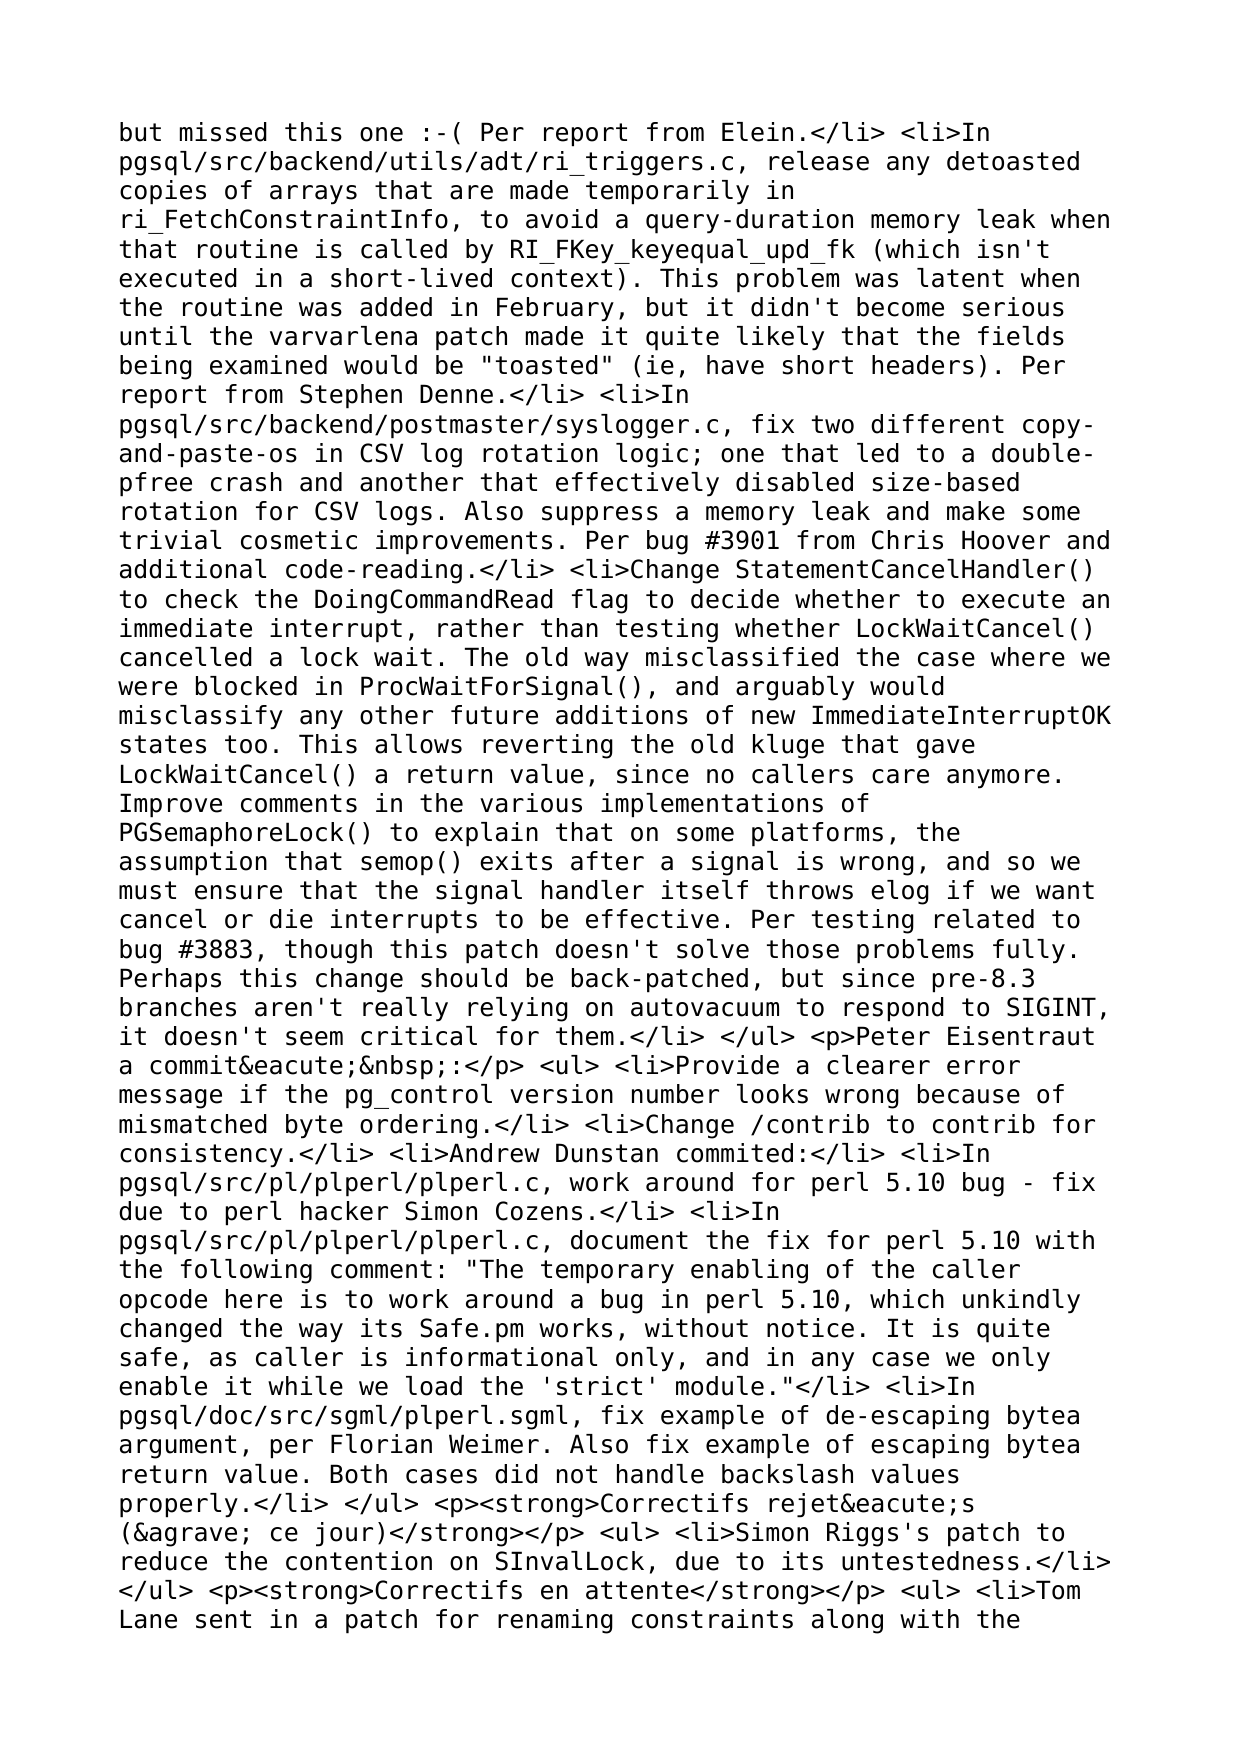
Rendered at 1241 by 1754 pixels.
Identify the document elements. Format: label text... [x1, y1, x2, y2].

text but missed this one :-( Per report from Elein.</li> <li>In pgsql/src/backend/utils/adt/ri_triggers.c, release any detoasted copies of arrays that are made temporarily in ri_FetchConstraintInfo, to avoid a query-duration memory leak when that routine is called by RI_FKey_keyequal_upd_fk (which isn't executed in a short-lived context). This problem was latent when the routine was added in February, but it didn't become serious until the varvarlena patch made it quite likely that the fields being examined would be "toasted" (ie, have short headers). Per report from Stephen Denne.</li> <li>In pgsql/src/backend/postmaster/syslogger.c, fix two different copy-and-paste-os in CSV log rotation logic; one that led to a double-pfree crash and another that effectively disabled size-based rotation for CSV logs. Also suppress a memory leak and make some trivial cosmetic improvements. Per bug #3901 from Chris Hoover and additional code-reading.</li> <li>Change StatementCancelHandler() to check the DoingCommandRead flag to decide whether to execute an immediate interrupt, rather than testing whether LockWaitCancel() cancelled a lock wait. The old way misclassified the case where we were blocked in ProcWaitForSignal(), and arguably would misclassify any other future additions of new ImmediateInterruptOK states too. This allows reverting the old kluge that gave LockWaitCancel() a return value, since no callers care anymore. Improve comments in the various implementations of PGSemaphoreLock() to explain that on some platforms, the assumption that semop() exits after a signal is wrong, and so we must ensure that the signal handler itself throws elog if we want cancel or die interrupts to be effective. Per testing related to bug #3883, though this patch doesn't solve those problems fully. Perhaps this change should be back-patched, but since pre-8.3 branches aren't really relying on autovacuum to respond to SIGINT, it doesn't seem critical for them.</li> </ul> <p>Peter Eisentraut a commit&eacute;&nbsp;:</p> <ul> <li>Provide a clearer error message if the pg_control version number looks wrong because of mismatched byte ordering.</li> <li>Change /contrib to contrib for consistency.</li> <li>Andrew Dunstan commited:</li> <li>In pgsql/src/pl/plperl/plperl.c, work around for perl 5.10 bug - fix due to perl hacker Simon Cozens.</li> <li>In pgsql/src/pl/plperl/plperl.c, document the fix for perl 5.10 with the following comment: "The temporary enabling of the caller opcode here is to work around a bug in perl 5.10, which unkindly changed the way its Safe.pm works, without notice. It is quite safe, as caller is informational only, and in any case we only enable it while we load the 'strict' module."</li> <li>In pgsql/doc/src/sgml/plperl.sgml, fix example of de-escaping bytea argument, per Florian Weimer. Also fix example of escaping bytea return value. Both cases did not handle backslash values properly.</li> </ul> <p><strong>Correctifs rejet&eacute;s (&agrave; ce jour)</strong></p> <ul> <li>Simon Riggs's patch to reduce the contention on SInvalLock, due to its untestedness.</li> </ul> <p><strong>Correctifs en attente</strong></p> <ul> <li>Tom Lane sent in a patch for renaming constraints along with the [118, 118, 1122, 1635]
